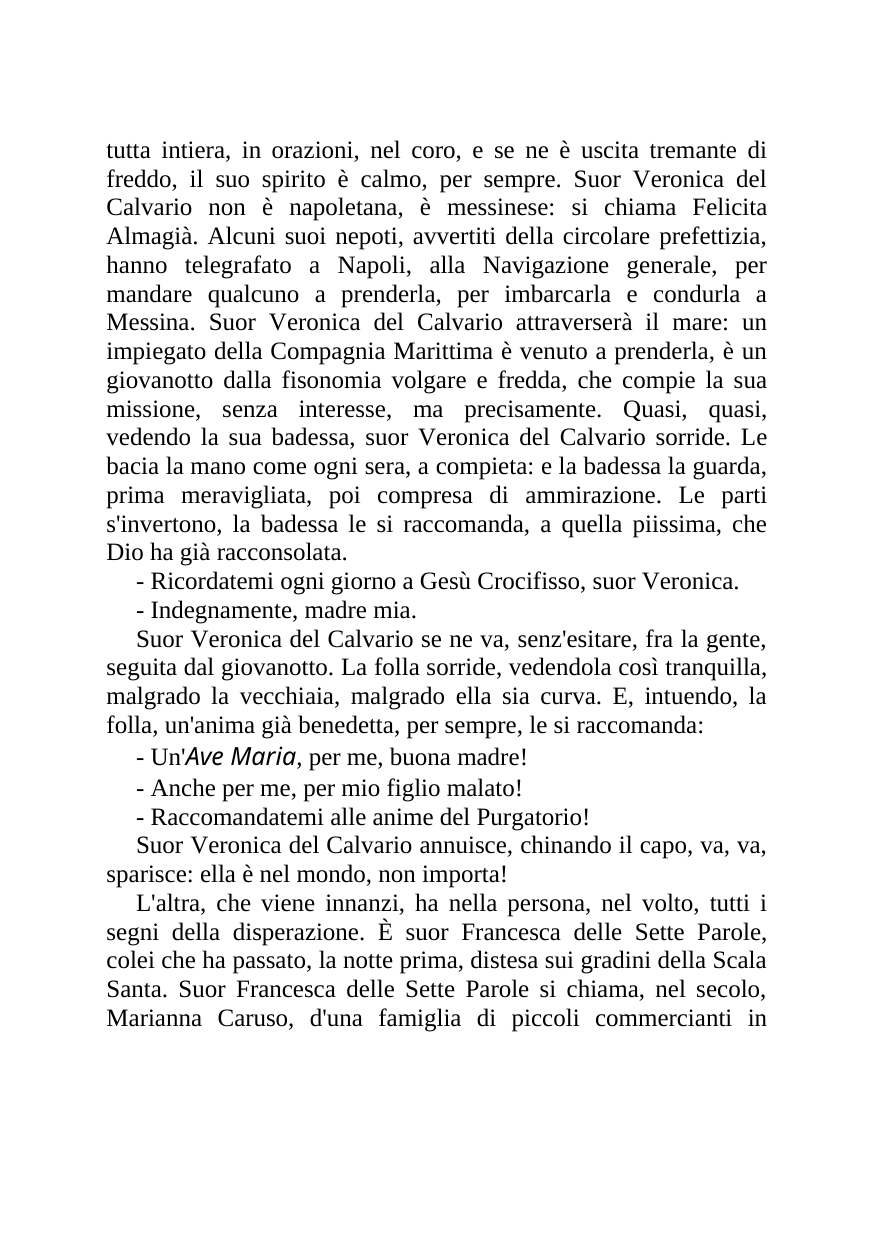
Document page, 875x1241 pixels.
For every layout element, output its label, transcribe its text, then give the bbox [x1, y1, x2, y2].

text Suor Veronica del Calvario annuisce, chinando il capo, va, va, sparisce: ella è nel mondo, non importa! [106, 830, 768, 888]
text - Indegnamente, madre mia. [106, 595, 768, 624]
text - Ricordatemi ogni giorno a Gesù Crocifisso, suor Veronica. [106, 566, 768, 595]
text Suor Veronica del Calvario se ne va, senz'esitare, fra la gente, seguita dal giovanotto. La folla sorride, vedendola così tranquilla, malgrado la vecchiaia, malgrado ella sia curva. E, intuendo, la folla, un'anima già benedetta, per sempre, le si raccomanda: [106, 624, 768, 739]
text - Un'Ave Maria, per me, buona madre! [106, 739, 768, 773]
text - Anche per me, per mio figlio malato! [106, 773, 768, 802]
text L'altra, che viene innanzi, ha nella persona, nel volto, tutti i segni della disperazione. È suor Francesca delle Sette Parole, colei che ha passato, la notte prima, distesa sui gradini della Scala Santa. Suor Francesca delle Sette Parole si chiama, nel secolo, Marianna Caruso, d'una famiglia di piccoli commercianti in [106, 888, 768, 1032]
text tutta intiera, in orazioni, nel coro, e se ne è uscita tremante di freddo, il suo spirito è calmo, per sempre. Suor Veronica del Calvario non è napoletana, è messinese: si chiama Felicita Almagià. Alcuni suoi nepoti, avvertiti della circolare prefettizia, hanno telegrafato a Napoli, alla Navigazione generale, per mandare qualcuno a prenderla, per imbarcarla e condurla a Messina. Suor Veronica del Calvario attraverserà il mare: un impiegato della Compagnia Marittima è venuto a prenderla, è un giovanotto dalla fisonomia volgare e fredda, che compie la sua missione, senza interesse, ma precisamente. Quasi, quasi, vedendo la sua badessa, suor Veronica del Calvario sorride. Le bacia la mano come ogni sera, a compieta: e la badessa la guarda, prima meravigliata, poi compresa di ammirazione. Le parti s'invertono, la badessa le si raccomanda, a quella piissima, che Dio ha già racconsolata. [106, 135, 768, 566]
text - Raccomandatemi alle anime del Purgatorio! [106, 802, 768, 830]
